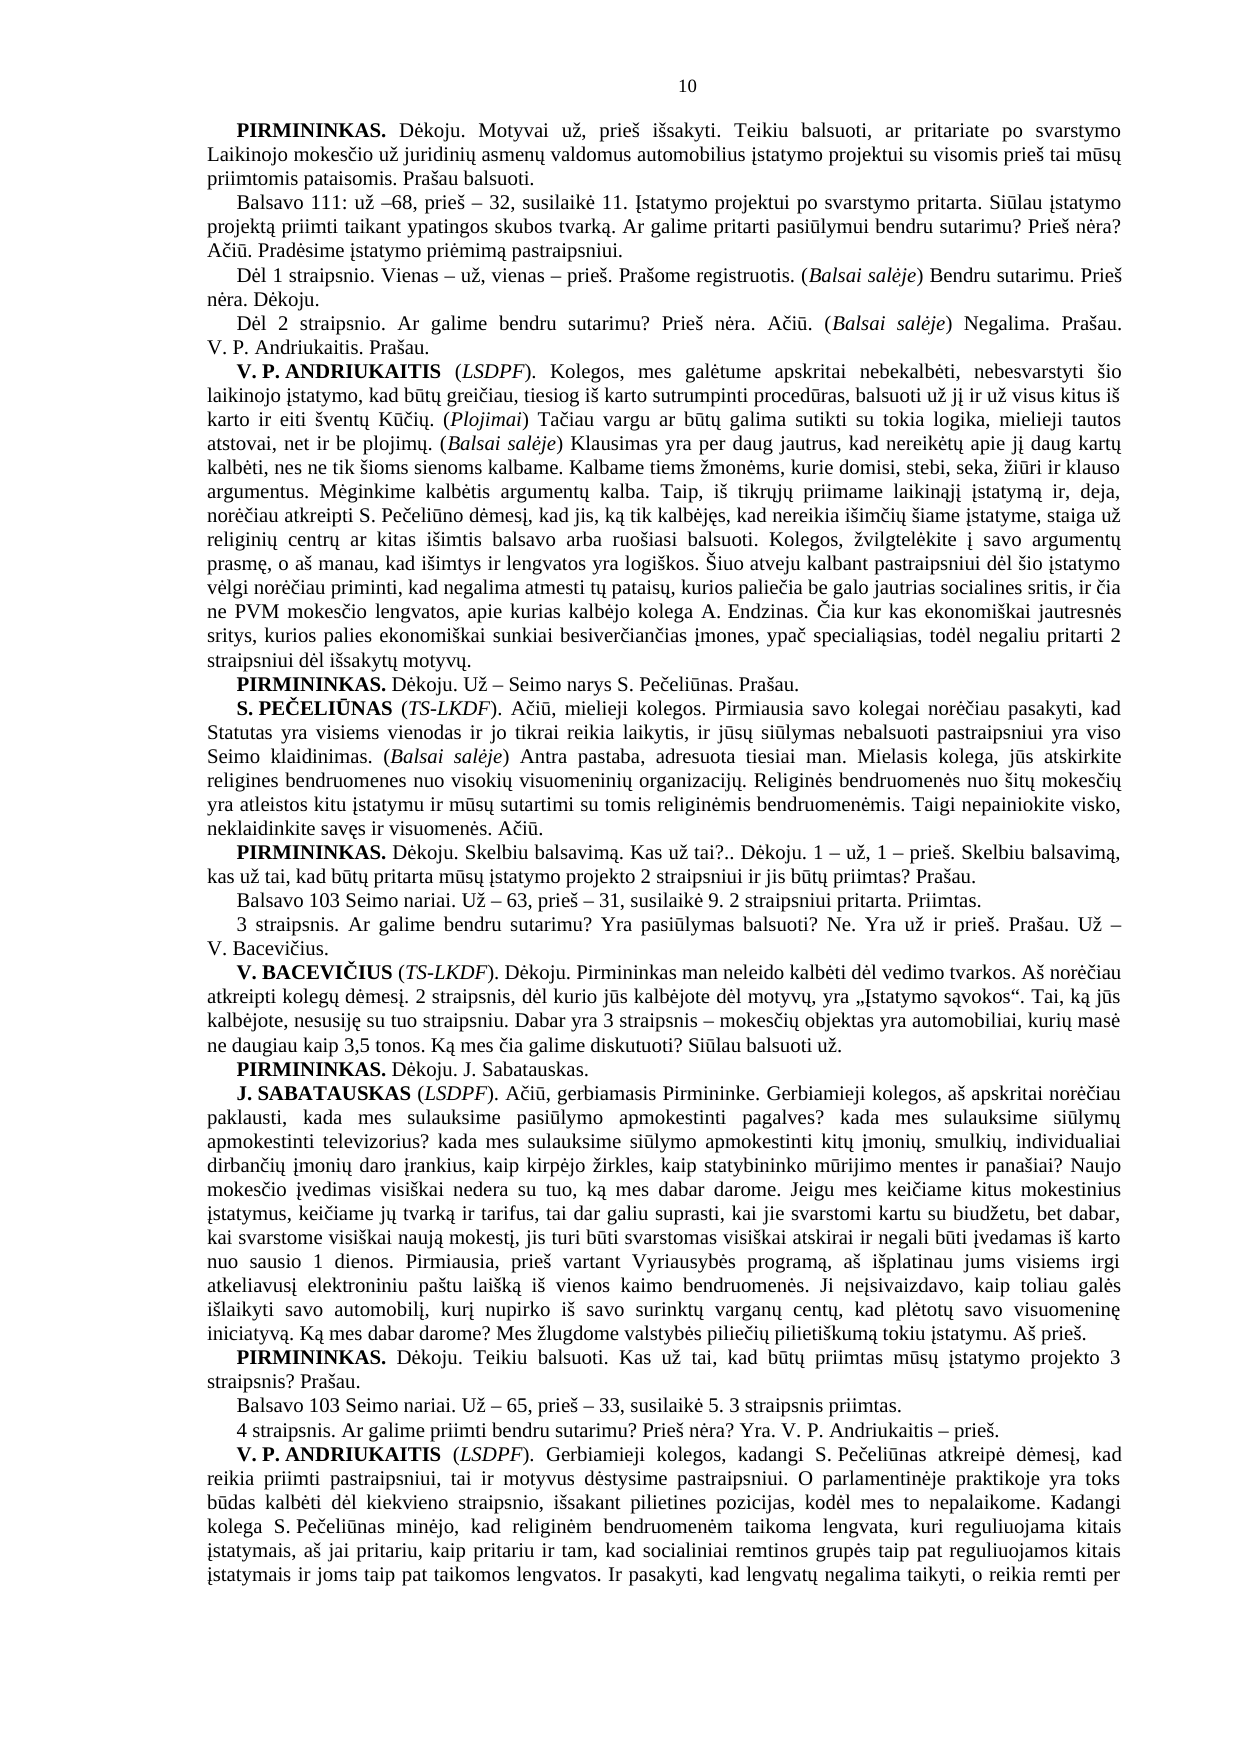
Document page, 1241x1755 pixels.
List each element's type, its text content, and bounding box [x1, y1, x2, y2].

text PIRMININKAS. Dėkoju. Teikiu balsuoti. Kas už tai, kad būtų priimtas mūsų įstatymo projekto 3 straipsnis? Prašau. [207, 1345, 1122, 1393]
text J. SABATAUSKAS (LSDPF). Ačiū, gerbiamasis Pirmininke. Gerbiamieji kolegos, aš apskritai norėčiau paklausti, kada mes sulauksime pasiūlymo apmokestinti pagalves? kada mes sulauksime siūlymų apmokestinti televizorius? kada mes sulauksime siūlymo apmokestinti kitų įmonių, smulkių, individualiai dirbančių įmonių daro įrankius, kaip kirpėjo žirkles, kaip statybininko mūrijimo mentes ir panašiai? Naujo mokesčio įvedimas visiškai nedera su tuo, ką mes dabar darome. Jeigu mes keičiame kitus mokestinius įstatymus, keičiame jų tvarką ir tarifus, tai dar galiu suprasti, kai jie svarstomi kartu su biudžetu, bet dabar, kai svarstome visiškai naują mokestį, jis turi būti svarstomas visiškai atskirai ir negali būti įvedamas iš karto nuo sausio 1 dienos. Pirmiausia, prieš vartant Vyriausybės programą, aš išplatinau jums visiems irgi atkeliavusį elektroniniu paštu laišką iš vienos kaimo bendruomenės. Ji neįsivaizdavo, kaip toliau galės išlaikyti savo automobilį, kurį nupirko iš savo surinktų varganų centų, kad plėtotų savo visuomeninę iniciatyvą. Ką mes dabar darome? Mes žlugdome valstybės piliečių pilietiškumą tokiu įstatymu. Aš prieš. [207, 1081, 1122, 1345]
text Balsavo 103 Seimo nariai. Už – 65, prieš – 33, susilaikė 5. 3 straipsnis priimtas. [207, 1393, 1122, 1417]
text V. BACEVIČIUS (TS-LKDF). Dėkoju. Pirmininkas man neleido kalbėti dėl vedimo tvarkos. Aš norėčiau atkreipti kolegų dėmesį. 2 straipsnis, dėl kurio jūs kalbėjote dėl motyvų, yra „Įstatymo sąvokos“. Tai, ką jūs kalbėjote, nesusiję su tuo straipsniu. Dabar yra 3 straipsnis – mokesčių objektas yra automobiliai, kurių masė ne daugiau kaip 3,5 tonos. Ką mes čia galime diskutuoti? Siūlau balsuoti už. [207, 960, 1122, 1057]
text PIRMININKAS. Dėkoju. Už – Seimo narys S. Pečeliūnas. Prašau. [207, 672, 1122, 696]
text Dėl 2 straipsnio. Ar galime bendru sutarimu? Prieš nėra. Ačiū. (Balsai salėje) Negalima. Prašau. V. P. Andriukaitis. Prašau. [207, 311, 1122, 359]
text Dėl 1 straipsnio. Vienas – už, vienas – prieš. Prašome registruotis. (Balsai salėje) Bendru sutarimu. Prieš nėra. Dėkoju. [207, 262, 1122, 311]
text PIRMININKAS. Dėkoju. Motyvai už, prieš išsakyti. Teikiu balsuoti, ar pritariate po svarstymo Laikinojo mokesčio už juridinių asmenų valdomus automobilius įstatymo projektui su visomis prieš tai mūsų priimtomis pataisomis. Prašau balsuoti. [207, 118, 1122, 190]
text V. P. ANDRIUKAITIS (LSDPF). Gerbiamieji kolegos, kadangi S. Pečeliūnas atkreipė dėmesį, kad reikia priimti pastraipsniui, tai ir motyvus dėstysime pastraipsniui. O parlamentinėje praktikoje yra toks būdas kalbėti dėl kiekvieno straipsnio, išsakant pilietines pozicijas, kodėl mes to nepalaikome. Kadangi kolega S. Pečeliūnas minėjo, kad religinėm bendruomenėm taikoma lengvata, kuri reguliuojama kitais įstatymais, aš jai pritariu, kaip pritariu ir tam, kad socialiniai remtinos grupės taip pat reguliuojamos kitais įstatymais ir joms taip pat taikomos lengvatos. Ir pasakyti, kad lengvatų negalima taikyti, o reikia remti per [207, 1442, 1122, 1586]
text 4 straipsnis. Ar galime priimti bendru sutarimu? Prieš nėra? Yra. V. P. Andriukaitis – prieš. [207, 1417, 1122, 1442]
text V. P. ANDRIUKAITIS (LSDPF). Kolegos, mes galėtume apskritai nebekalbėti, nebesvarstyti šio laikinojo įstatymo, kad būtų greičiau, tiesiog iš karto sutrumpinti procedūras, balsuoti už jį ir už visus kitus iš karto ir eiti šventų Kūčių. (Plojimai) Tačiau vargu ar būtų galima sutikti su tokia logika, mielieji tautos atstovai, net ir be plojimų. (Balsai salėje) Klausimas yra per daug jautrus, kad nereikėtų apie jį daug kartų kalbėti, nes ne tik šioms sienoms kalbame. Kalbame tiems žmonėms, kurie domisi, stebi, seka, žiūri ir klauso argumentus. Mėginkime kalbėtis argumentų kalba. Taip, iš tikrųjų priimame laikinąjį įstatymą ir, deja, norėčiau atkreipti S. Pečeliūno dėmesį, kad jis, ką tik kalbėjęs, kad nereikia išimčių šiame įstatyme, staiga už religinių centrų ar kitas išimtis balsavo arba ruošiasi balsuoti. Kolegos, žvilgtelėkite į savo argumentų prasmę, o aš manau, kad išimtys ir lengvatos yra logiškos. Šiuo atveju kalbant pastraipsniui dėl šio įstatymo vėlgi norėčiau priminti, kad negalima atmesti tų pataisų, kurios paliečia be galo jautrias socialines sritis, ir čia ne PVM mokesčio lengvatos, apie kurias kalbėjo kolega A. Endzinas. Čia kur kas ekonomiškai jautresnės sritys, kurios palies ekonomiškai sunkiai besiverčiančias įmones, ypač specialiąsias, todėl negaliu pritarti 2 straipsniui dėl išsakytų motyvų. [207, 359, 1122, 672]
text Balsavo 111: už –68, prieš – 32, susilaikė 11. Įstatymo projektui po svarstymo pritarta. Siūlau įstatymo projektą priimti taikant ypatingos skubos tvarką. Ar galime pritarti pasiūlymui bendru sutarimu? Prieš nėra? Ačiū. Pradėsime įstatymo priėmimą pastraipsniui. [207, 190, 1122, 262]
text PIRMININKAS. Dėkoju. Skelbiu balsavimą. Kas už tai?.. Dėkoju. 1 – už, 1 – prieš. Skelbiu balsavimą, kas už tai, kad būtų pritarta mūsų įstatymo projekto 2 straipsniui ir jis būtų priimtas? Prašau. [207, 840, 1122, 888]
text Balsavo 103 Seimo nariai. Už – 63, prieš – 31, susilaikė 9. 2 straipsniui pritarta. Priimtas. [207, 888, 1122, 912]
text S. PEČELIŪNAS (TS-LKDF). Ačiū, mielieji kolegos. Pirmiausia savo kolegai norėčiau pasakyti, kad Statutas yra visiems vienodas ir jo tikrai reikia laikytis, ir jūsų siūlymas nebalsuoti pastraipsniui yra viso Seimo klaidinimas. (Balsai salėje) Antra pastaba, adresuota tiesiai man. Mielasis kolega, jūs atskirkite religines bendruomenes nuo visokių visuomeninių organizacijų. Religinės bendruomenės nuo šitų mokesčių yra atleistos kitu įstatymu ir mūsų sutartimi su tomis religinėmis bendruomenėmis. Taigi nepainiokite visko, neklaidinkite savęs ir visuomenės. Ačiū. [207, 696, 1122, 840]
text 3 straipsnis. Ar galime bendru sutarimu? Yra pasiūlymas balsuoti? Ne. Yra už ir prieš. Prašau. Už – V. Bacevičius. [207, 912, 1122, 960]
text PIRMININKAS. Dėkoju. J. Sabatauskas. [207, 1057, 1122, 1081]
